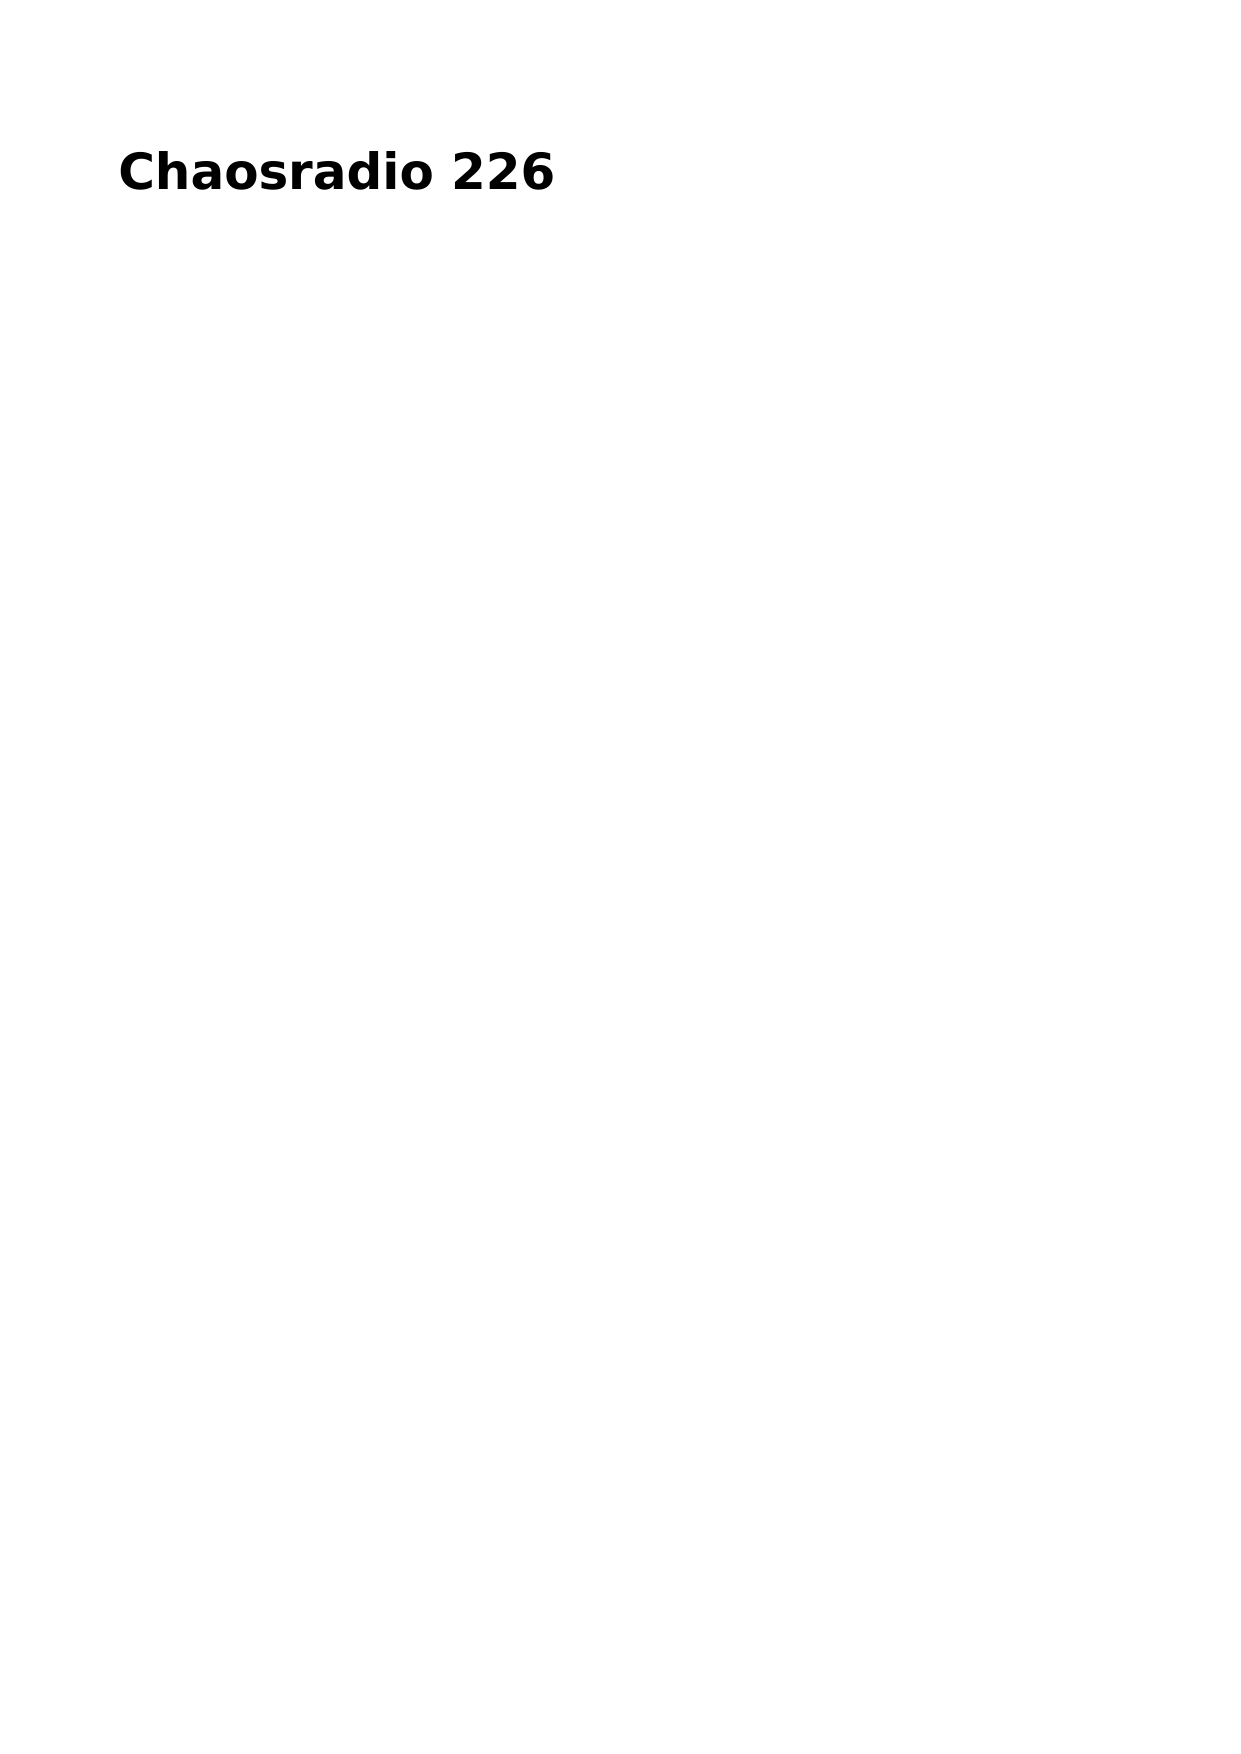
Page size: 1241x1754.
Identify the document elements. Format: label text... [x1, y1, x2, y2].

subtitle Chaosradio 226 [118, 143, 1122, 201]
